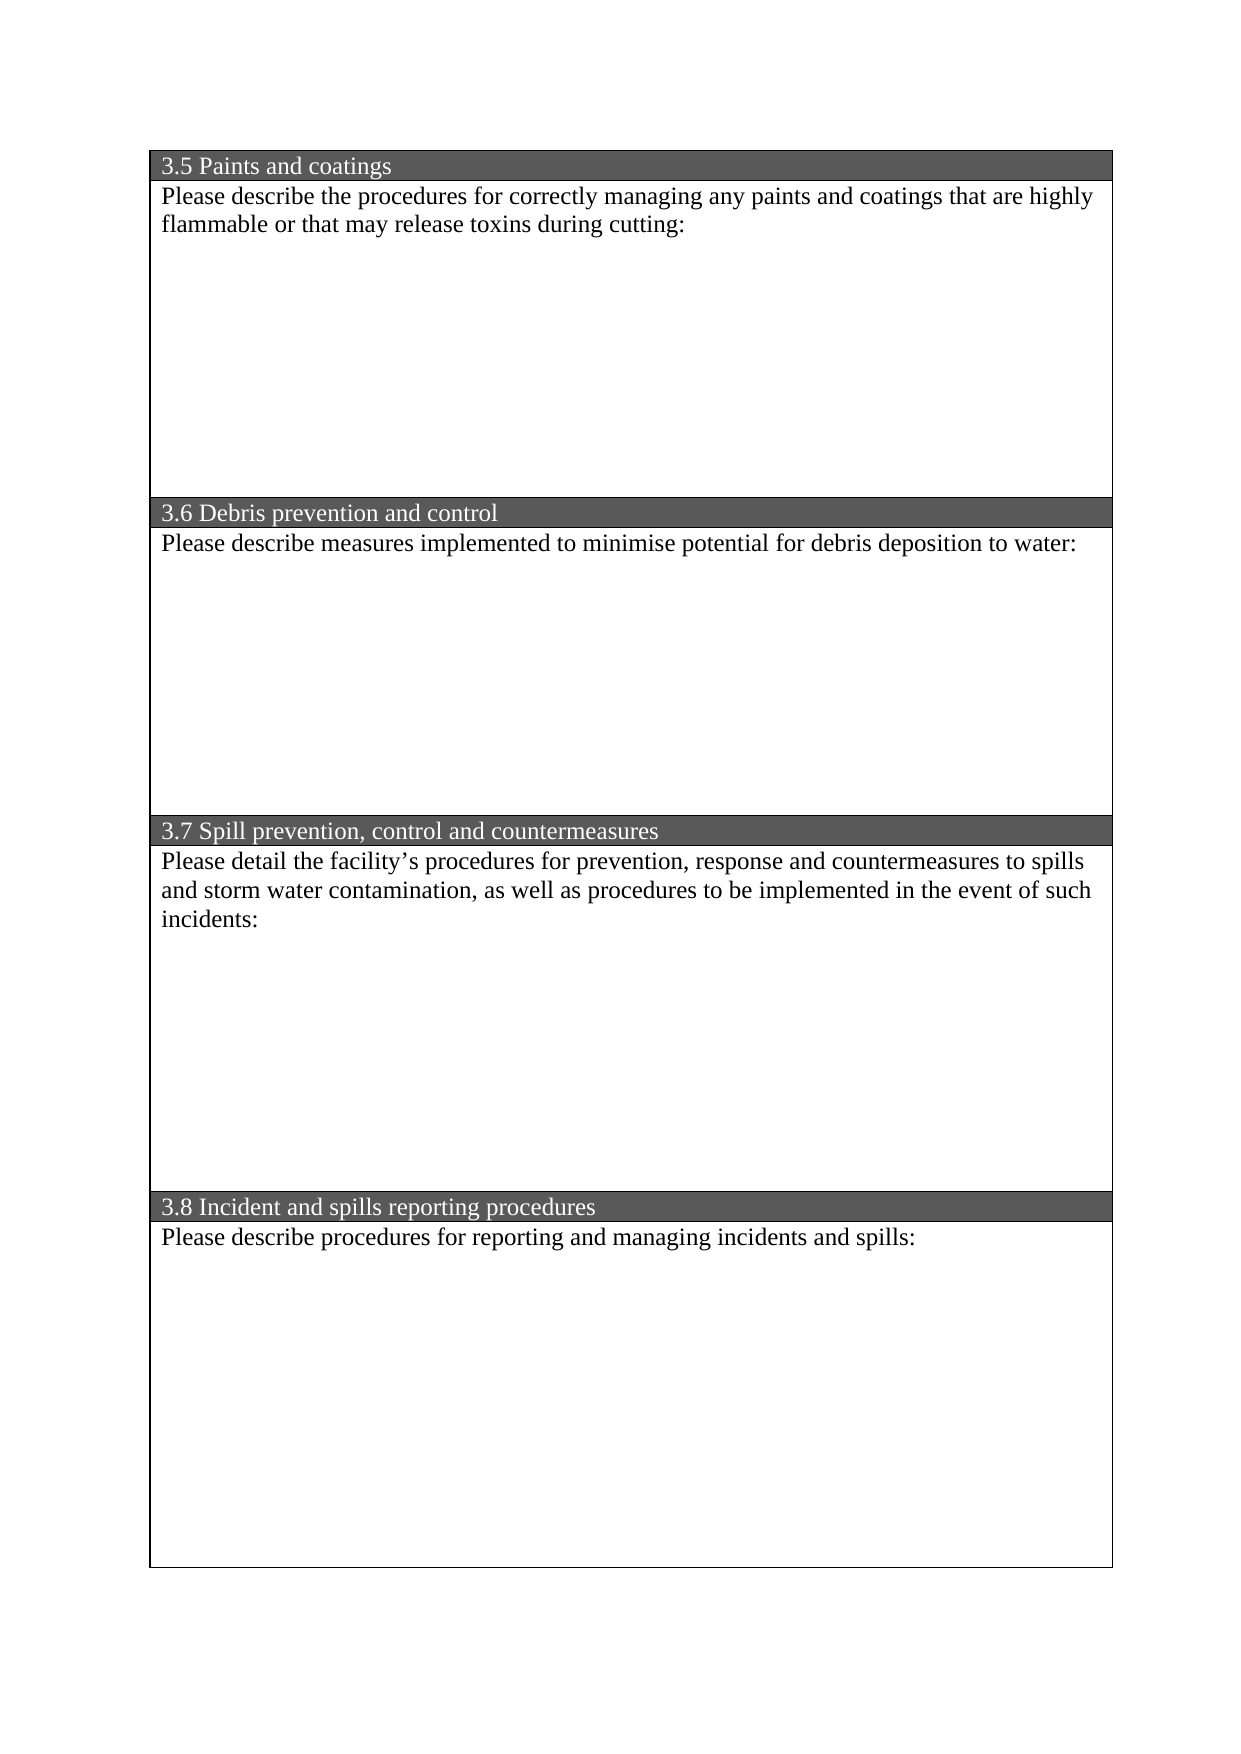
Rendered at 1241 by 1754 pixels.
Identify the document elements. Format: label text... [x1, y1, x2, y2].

table_cell 3.5 Paints and coatings [151, 151, 1112, 180]
table_cell 3.7 Spill prevention, control and countermeasures [151, 816, 1112, 845]
table_cell Please describe procedures for reporting and managing incidents and spills: [151, 1222, 1112, 1567]
table_cell Please detail the facility’s procedures for prevention, response and countermeasures to spills and storm water contamination, as well as procedures to be implemented in the event of such incidents: [151, 846, 1112, 1191]
table_cell Please describe measures implemented to minimise potential for debris deposition to water: [151, 528, 1112, 815]
table_cell 3.6 Debris prevention and control [151, 498, 1112, 527]
table_cell 3.8 Incident and spills reporting procedures [151, 1192, 1112, 1221]
table_cell Please describe the procedures for correctly managing any paints and coatings that are highly flammable or that may release toxins during cutting: [151, 181, 1112, 497]
